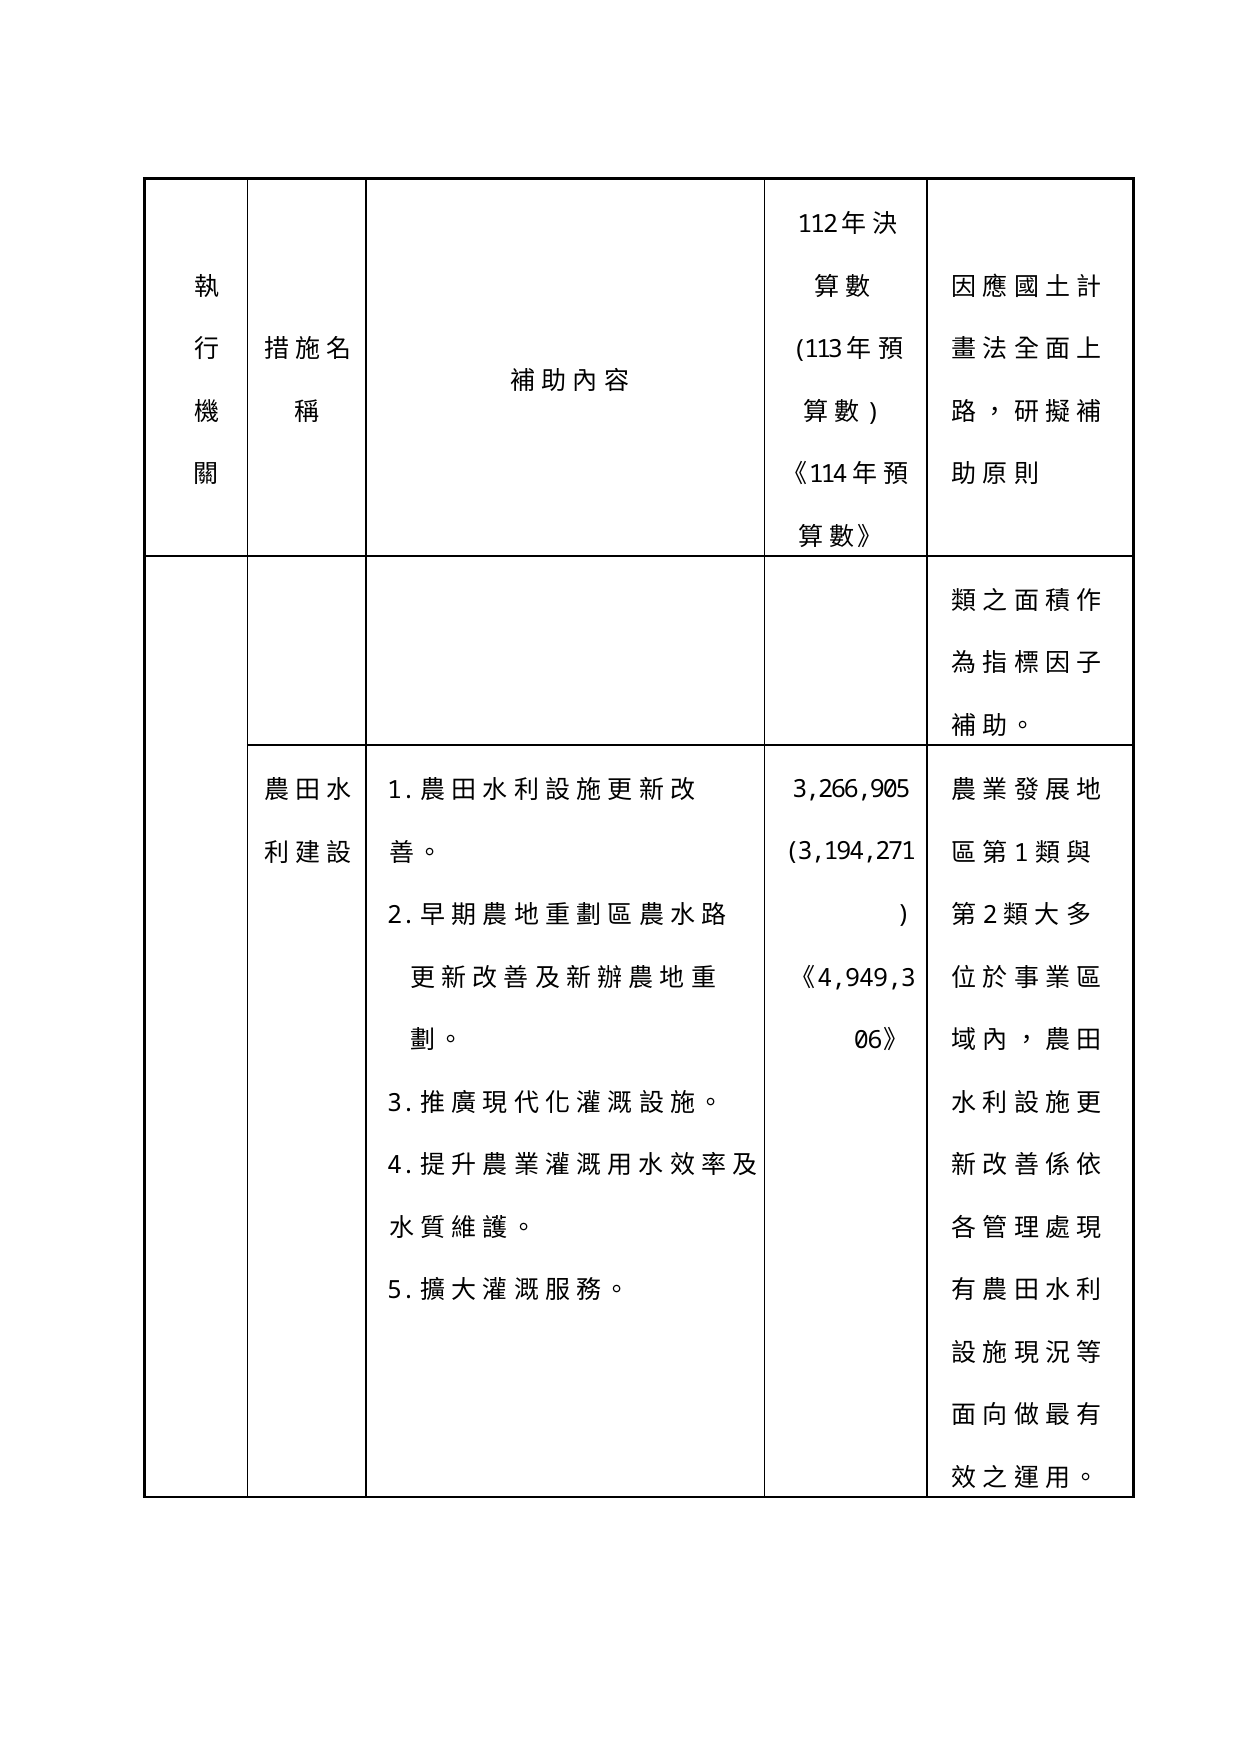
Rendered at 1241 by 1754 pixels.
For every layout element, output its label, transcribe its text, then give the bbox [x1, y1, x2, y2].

table_cell 類之面積作為指標因子補助。 [928, 557, 1132, 744]
table_header 措施名稱 [248, 180, 365, 555]
table_header 112年決算數 (113年預算數) 《114年預算數》 [765, 180, 926, 555]
table_cell [765, 557, 926, 744]
table_cell [248, 557, 365, 744]
table_header 補助內容 [367, 180, 764, 555]
table_cell 農業發展地區第1類與第2類大多位於事業區域內，農田水利設施更新改善係依各管理處現有農田水利設施現況等面向做最有效之運用。 [928, 746, 1132, 1496]
table_header 執行機關 [146, 180, 247, 555]
table_header 因應國土計畫法全面上路，研擬補助原則 [928, 180, 1132, 555]
table_cell 農田水利建設 [248, 746, 365, 1496]
table_cell [367, 557, 764, 744]
table_cell [146, 557, 247, 1496]
table_cell 3,266,905 (3,194,271) 《4,949,306》 [765, 746, 926, 1496]
table_cell 1.農田水利設施更新改善。 2.早期農地重劃區農水路更新改善及新辦農地重劃。 3.推廣現代化灌溉設施。 4.提升農業灌溉用水效率及水質維護。 5.擴大灌溉服務。 [367, 746, 764, 1496]
